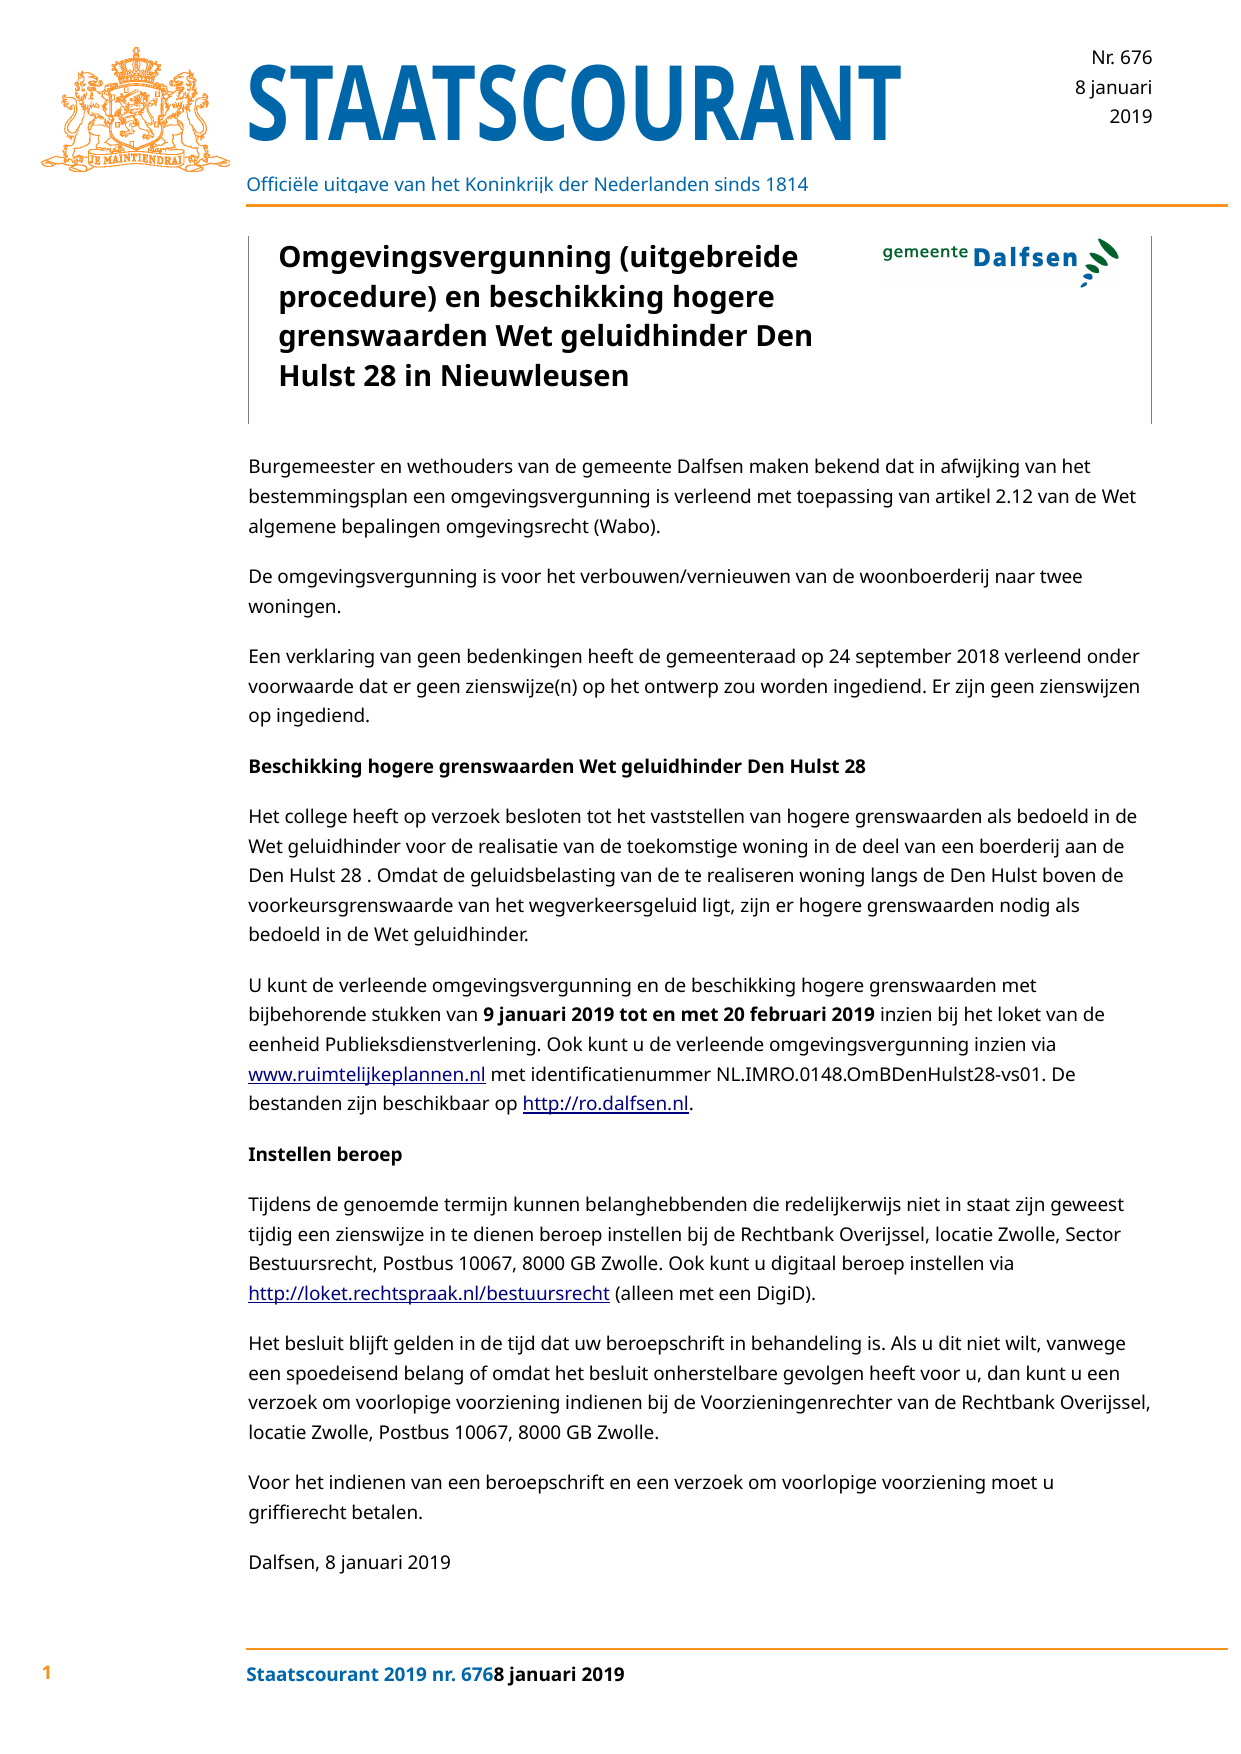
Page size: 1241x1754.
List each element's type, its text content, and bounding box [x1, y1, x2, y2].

text De omgevingsvergunning is voor het verbouwen/vernieuwen van de woonboerderij naar twee woningen. [248, 563, 1152, 618]
text Het college heeft op verzoek besloten tot het vaststellen van hogere grenswaarden als bedoeld in de Wet geluidhinder voor de realisatie van de toekomstige woning in de deel van een boerderij aan de Den Hulst 28 . Omdat de geluidsbelasting van de te realiseren woning langs de Den Hulst boven de voorkeursgrenswaarde van het wegverkeersgeluid ligt, zijn er hogere grenswaarden nodig als bedoeld in de Wet geluidhinder. [248, 803, 1152, 947]
text Dalfsen, 8 januari 2019 [248, 1549, 1152, 1575]
picture [41, 47, 231, 172]
text Voor het indienen van een beroepschrift en een verzoek om voorlopige voorziening moet u griffierecht betalen. [248, 1469, 1152, 1525]
picture [882, 236, 1119, 289]
table_header [850, 236, 1151, 424]
text Beschikking hogere grenswaarden Wet geluidhinder Den Hulst 28 [248, 753, 1152, 778]
table_header Omgevingsvergunning (uitgebreide procedure) en beschikking hogere grenswaarden Wet geluidhinder Den Hulst 28 in Nieuwleusen [249, 236, 850, 424]
text Het besluit blijft gelden in de tijd dat uw beroepschrift in behandeling is. Als u dit niet wilt, vanwege een spoedeisend belang of omdat het besluit onherstelbare gevolgen heeft voor u, dan kunt u een verzoek om voorlopige voorziening indienen bij de Voorzieningenrechter van de Rechtbank Overijssel, locatie Zwolle, Postbus 10067, 8000 GB Zwolle. [248, 1330, 1152, 1445]
text U kunt de verleende omgevingsvergunning en de beschikking hogere grenswaarden met bijbehorende stukken van 9 januari 2019 tot en met 20 februari 2019 inzien bij het loket van de eenheid Publieksdienstverlening. Ook kunt u de verleende omgevingsvergunning inzien via www.ruimtelijkeplannen.nl met identificatienummer NL.IMRO.0148.OmBDenHulst28-vs01. De bestanden zijn beschikbaar op http://ro.dalfsen.nl. [248, 972, 1152, 1116]
text Instellen beroep [248, 1141, 1152, 1166]
text Tijdens de genoemde termijn kunnen belanghebbenden die redelijkerwijs niet in staat zijn geweest tijdig een zienswijze in te dienen beroep instellen bij de Rechtbank Overijssel, locatie Zwolle, Sector Bestuursrecht, Postbus 10067, 8000 GB Zwolle. Ook kunt u digitaal beroep instellen via http://loket.rechtspraak.nl/bestuursrecht (alleen met een DigiD). [248, 1191, 1152, 1306]
text Burgemeester en wethouders van de gemeente Dalfsen maken bekend dat in afwijking van het bestemmingsplan een omgevingsvergunning is verleend met toepassing van artikel 2.12 van de Wet algemene bepalingen omgevingsrecht (Wabo). [248, 454, 1152, 538]
text Een verklaring van geen bedenkingen heeft de gemeenteraad op 24 september 2018 verleend onder voorwaarde dat er geen zienswijze(n) op het ontwerp zou worden ingediend. Er zijn geen zienswijzen op ingediend. [248, 643, 1152, 728]
